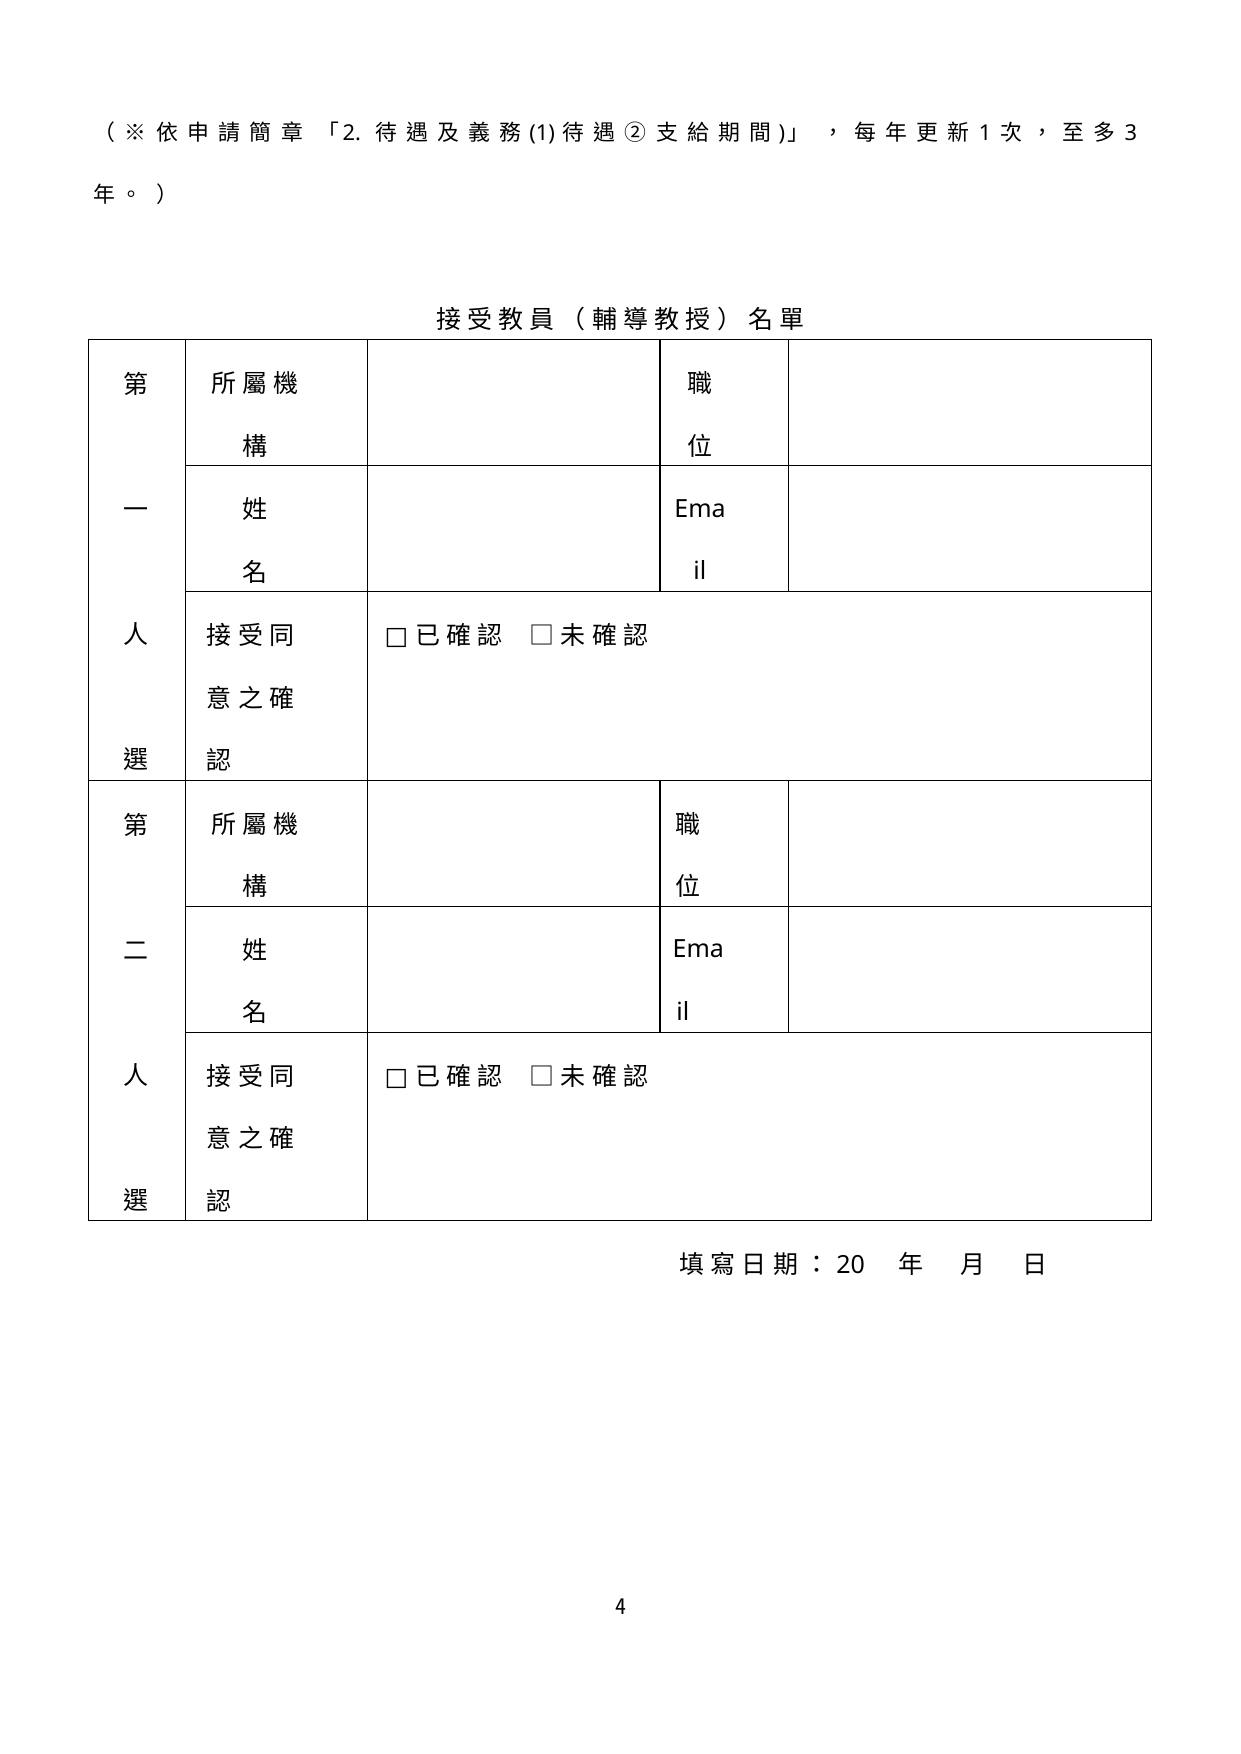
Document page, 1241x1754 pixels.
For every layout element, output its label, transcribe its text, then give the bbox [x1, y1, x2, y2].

table_cell [368, 781, 659, 906]
table_cell 第 二 人 選 [89, 781, 185, 1220]
table_cell [789, 466, 1151, 591]
text （※依申請簡章「2. 待遇及義務(1)待遇②支給期間)」，每年更新1次，至多3年。） [89, 89, 1151, 214]
table_cell 接受同意之確認 [186, 592, 367, 779]
table_header [368, 340, 659, 465]
table_cell 姓 名 [186, 907, 367, 1032]
table_cell 職位 [661, 781, 788, 906]
table_header [789, 340, 1151, 465]
table_cell 所屬機構 [186, 781, 367, 906]
table_cell □已確認 □未確認 [368, 1033, 1151, 1220]
table_header 第 一 人 選 [89, 340, 185, 779]
table_cell [789, 907, 1151, 1032]
table_header 所屬機構 [186, 340, 367, 465]
table_cell [368, 907, 659, 1032]
table_cell 接受同意之確認 [186, 1033, 367, 1220]
table_cell [368, 466, 659, 591]
table_header 職位 [661, 340, 788, 465]
text 填寫日期：20 年 月 日 [89, 1221, 1051, 1284]
table_cell 姓 名 [186, 466, 367, 591]
table_cell Email [661, 907, 788, 1032]
text 接受教員（輔導教授）名單 [89, 276, 1151, 339]
table_cell □已確認 □未確認 [368, 592, 1151, 779]
table_cell [789, 781, 1151, 906]
table_cell Email [661, 466, 788, 591]
